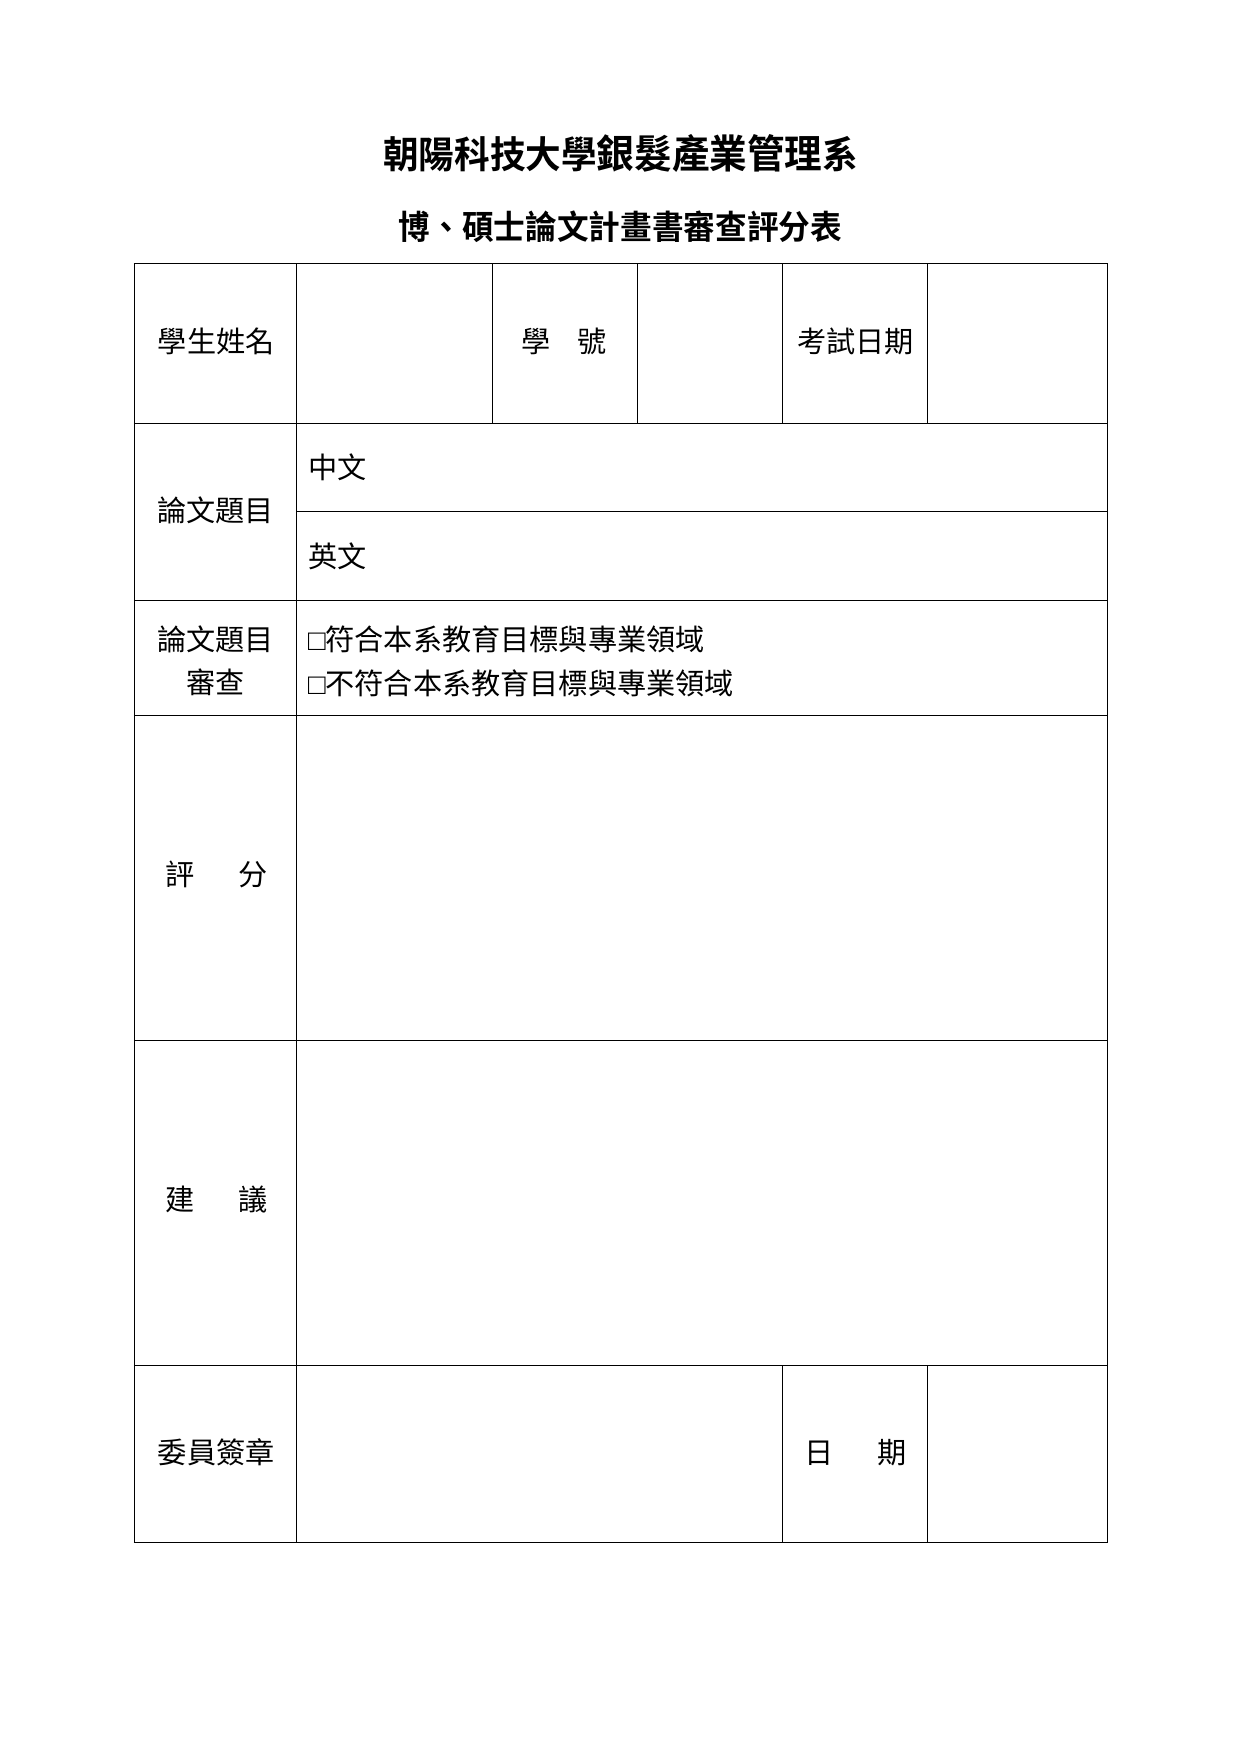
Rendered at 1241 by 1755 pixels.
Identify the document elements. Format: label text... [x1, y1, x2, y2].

table_cell 日 期 [783, 1366, 927, 1542]
table_cell 論文題目 [135, 424, 296, 600]
table_cell [928, 1366, 1107, 1542]
table_cell [297, 1041, 1107, 1365]
text 朝陽科技大學銀髮產業管理系 [380, 126, 860, 180]
table_cell 建 議 [135, 1041, 296, 1365]
table_header [928, 264, 1107, 423]
table_cell 中文 [297, 424, 1107, 511]
text 博、碩士論文計畫書審查評分表 [380, 204, 860, 249]
table_header [297, 264, 492, 423]
table_cell [297, 1366, 782, 1542]
table_header [638, 264, 782, 423]
table_cell 評 分 [135, 716, 296, 1040]
table_cell 論文題目審查 [135, 601, 296, 715]
table_cell [297, 716, 1107, 1040]
table_cell 英文 [297, 512, 1107, 600]
table_header 學生姓名 [135, 264, 296, 423]
table_header 學 號 [493, 264, 637, 423]
table_cell □符合本系教育目標與專業領域 □不符合本系教育目標與專業領域 [297, 601, 1107, 715]
table_header 考試日期 [783, 264, 927, 423]
table_cell 委員簽章 [135, 1366, 296, 1542]
